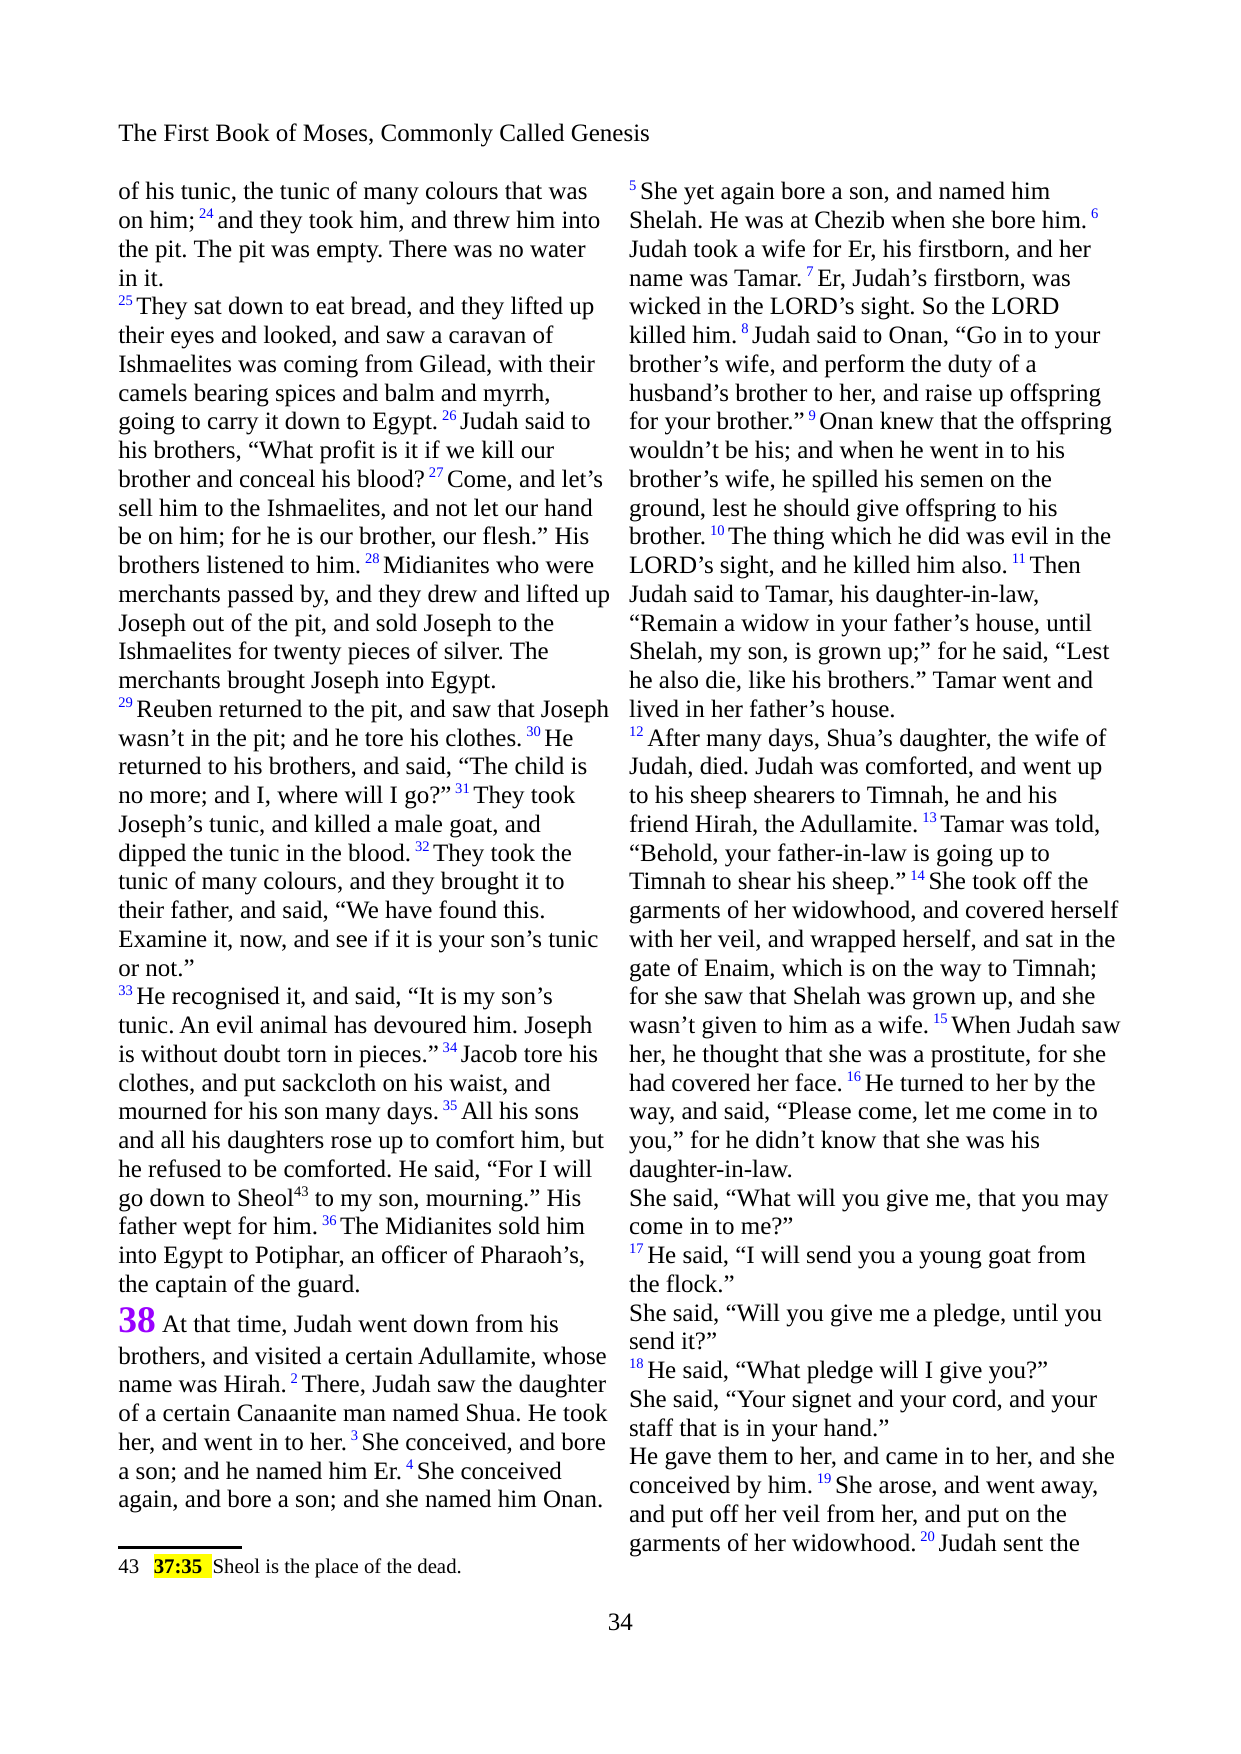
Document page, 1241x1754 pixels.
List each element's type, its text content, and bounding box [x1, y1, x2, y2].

text 33 He recognised it, and said, “It is my son’s tunic. An evil animal has devoured him. Joseph is without doubt torn in pieces.” 34 Jacob tore his clothes, and put sackcloth on his waist, and mourned for his son many days. 35 All his sons and all his daughters rose up to comfort him, but he refused to be comforted. He said, “For I will go down to Sheol to my son, mourning.” His father wept for him. 36 The Midianites sold him into Egypt to Potiphar, an officer of Pharaoh’s, the captain of the guard. [118, 981, 611, 1298]
text 38 At that time, Judah went down from his brothers, and visited a certain Adullamite, whose name was Hirah. 2 There, Judah saw the daughter of a certain Canaanite man named Shua. He took her, and went in to her. 3 She conceived, and bore a son; and he named him Er. 4 She conceived again, and bore a son; and she named him Onan. [118, 1298, 611, 1513]
text 29 Reuben returned to the pit, and saw that Joseph wasn’t in the pit; and he tore his clothes. 30 He returned to his brothers, and said, “The child is no more; and I, where will I go?” 31 They took Joseph’s tunic, and killed a male goat, and dipped the tunic in the blood. 32 They took the tunic of many colours, and they brought it to their father, and said, “We have found this. Examine it, now, and see if it is your son’s tunic or not.” [118, 694, 611, 981]
text 25 They sat down to eat bread, and they lifted up their eyes and looked, and saw a caravan of Ishmaelites was coming from Gilead, with their camels bearing spices and balm and myrrh, going to carry it down to Egypt. 26 Judah said to his brothers, “What profit is it if we kill our brother and conceal his blood? 27 Come, and let’s sell him to the Ishmaelites, and not let our hand be on him; for he is our brother, our flesh.” His brothers listened to him. 28 Midianites who were merchants passed by, and they drew and lifted up Joseph out of the pit, and sold Joseph to the Ishmaelites for twenty pieces of silver. The merchants brought Joseph into Egypt. [118, 291, 611, 694]
text 5 She yet again bore a son, and named him Shelah. He was at Chezib when she bore him. 6 Judah took a wife for Er, his firstborn, and her name was Tamar. 7 Er, Judah’s firstborn, was wicked in the LORD’s sight. So the LORD killed him. 8 Judah said to Onan, “Go in to your brother’s wife, and perform the duty of a husband’s brother to her, and raise up offspring for your brother.” 9 Onan knew that the offspring wouldn’t be his; and when he went in to his brother’s wife, he spilled his semen on the ground, lest he should give offspring to his brother. 10 The thing which he did was evil in the LORD’s sight, and he killed him also. 11 Then Judah said to Tamar, his daughter-in-law, “Remain a widow in your father’s house, until Shelah, my son, is grown up;” for he said, “Lest he also die, like his brothers.” Tamar went and lived in her father’s house. [629, 176, 1122, 723]
text He gave them to her, and came in to her, and she conceived by him. 19 She arose, and went away, and put off her veil from her, and put on the garments of her widowhood. 20 Judah sent the [629, 1441, 1122, 1556]
text 17 He said, “I will send you a young goat from the flock.” [629, 1240, 1122, 1298]
text 18 He said, “What pledge will I give you?” [629, 1355, 1122, 1384]
text of his tunic, the tunic of many colours that was on him; 24 and they took him, and threw him into the pit. The pit was empty. There was no water in it. [118, 176, 611, 291]
text 12 After many days, Shua’s daughter, the wife of Judah, died. Judah was comforted, and went up to his sheep shearers to Timnah, he and his friend Hirah, the Adullamite. 13 Tamar was told, “Behold, your father-in-law is going up to Timnah to shear his sheep.” 14 She took off the garments of her widowhood, and covered herself with her veil, and wrapped herself, and sat in the gate of Enaim, which is on the way to Timnah; for she saw that Shelah was grown up, and she wasn’t given to him as a wife. 15 When Judah saw her, he thought that she was a prostitute, for she had covered her face. 16 He turned to her by the way, and said, “Please come, let me come in to you,” for he didn’t know that she was his daughter-in-law. [629, 723, 1122, 1183]
text She said, “What will you give me, that you may come in to me?” [629, 1183, 1122, 1240]
text She said, “Will you give me a pledge, until you send it?” [629, 1298, 1122, 1355]
text 37:35 Sheol is the place of the dead. [118, 1553, 611, 1578]
text She said, “Your signet and your cord, and your staff that is in your hand.” [629, 1384, 1122, 1441]
